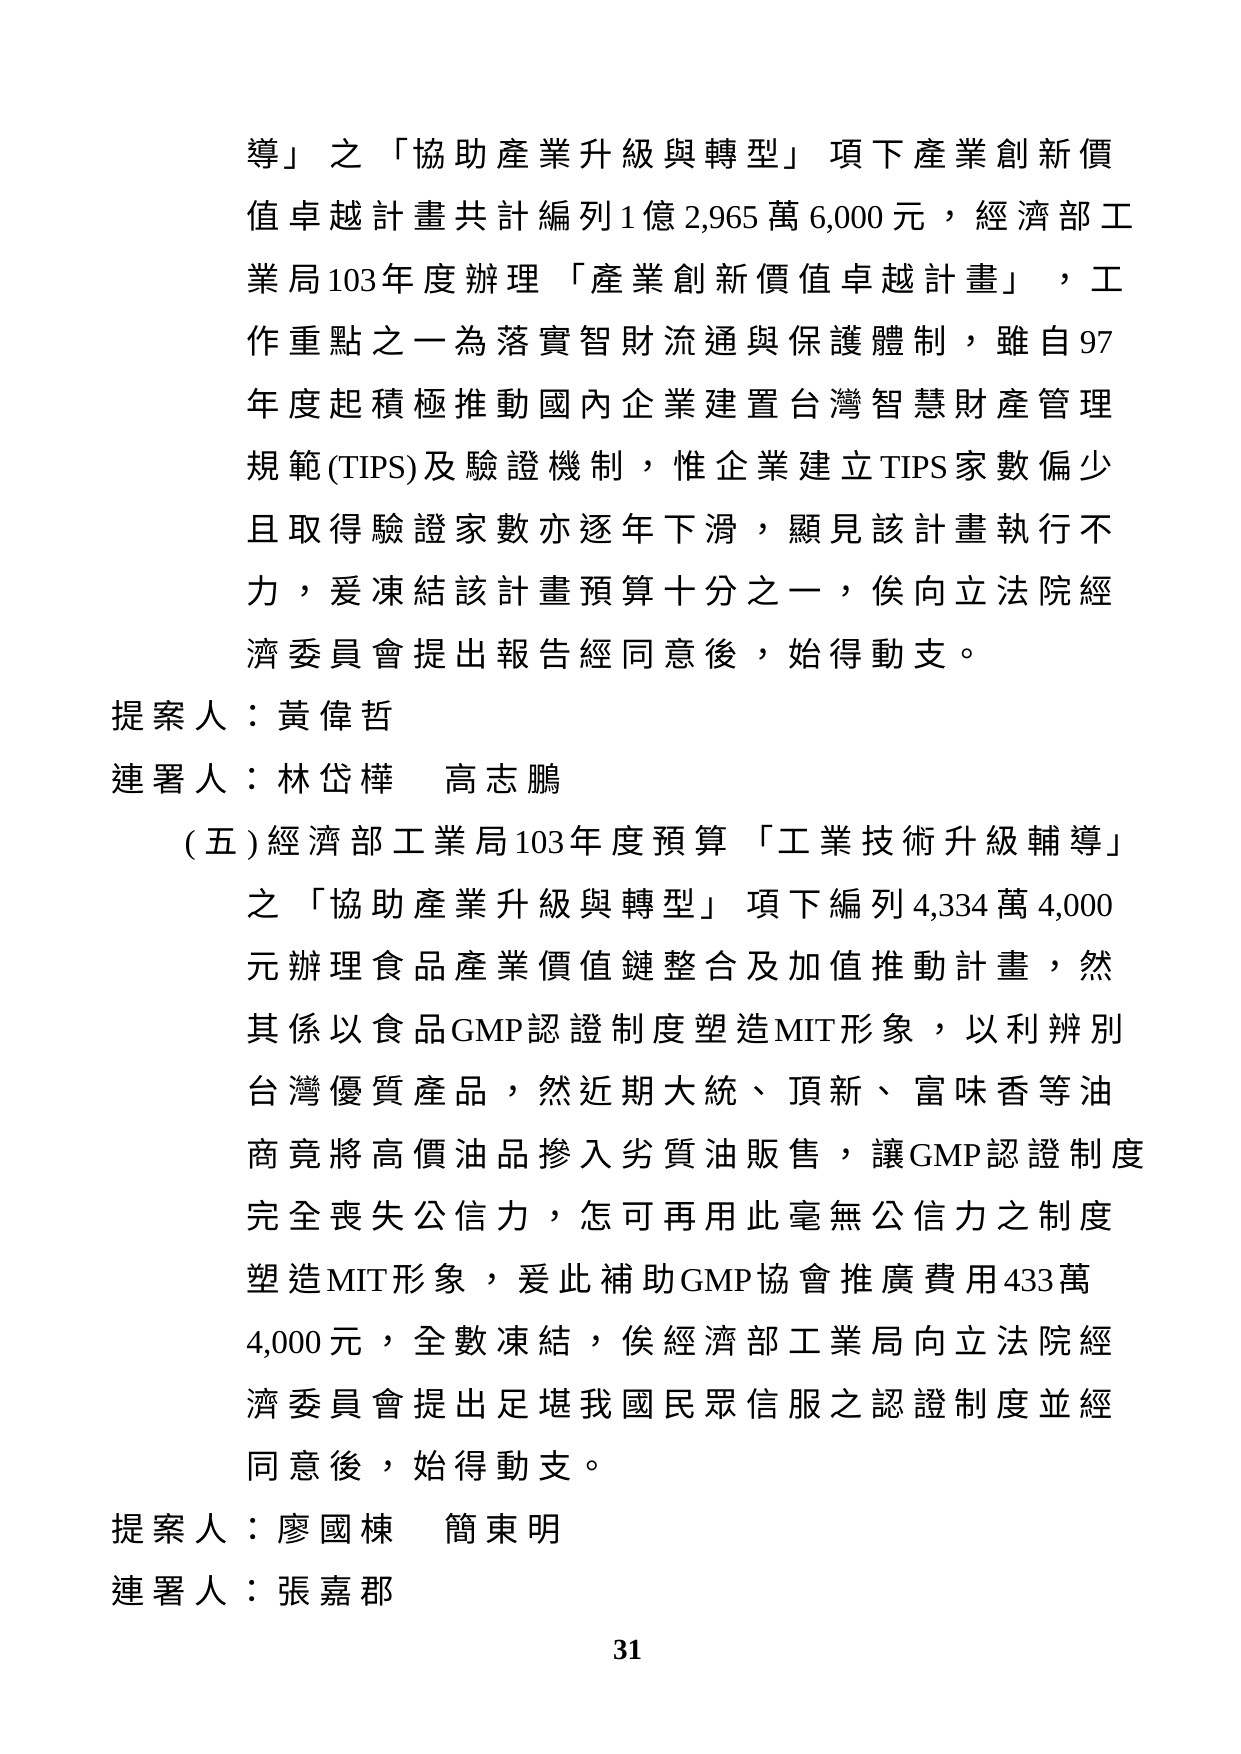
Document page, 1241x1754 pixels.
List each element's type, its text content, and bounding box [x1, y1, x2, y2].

text (五)經濟部工業局103年度預算「工業技術升級輔導」之「協助產業升級與轉型」項下編列4,334萬4,000元辦理食品產業價值鏈整合及加值推動計畫，然其係以食品GMP認證制度塑造MIT形象，以利辨別台灣優質產品，然近期大統、頂新、富味香等油商竟將高價油品摻入劣質油販售，讓GMP認證制度完全喪失公信力，怎可再用此毫無公信力之制度塑造MIT形象，爰此補助GMP協會推廣費用433萬4,000元，全數凍結，俟經濟部工業局向立法院經濟委員會提出足堪我國民眾信服之認證制度並經同意後，始得動支。 [176, 798, 1148, 1485]
text 連署人：林岱樺 高志鵬 [107, 735, 1044, 798]
text 連署人：張嘉郡 [107, 1548, 1044, 1610]
text 提案人：黃偉哲 [107, 673, 1044, 735]
text 導」之「協助產業升級與轉型」項下產業創新價值卓越計畫共計編列1億2,965萬6,000元，經濟部工業局103年度辦理「產業創新價值卓越計畫」，工作重點之一為落實智財流通與保護體制，雖自97年度起積極推動國內企業建置台灣智慧財產管理規範(TIPS)及驗證機制，惟企業建立TIPS家數偏少且取得驗證家數亦逐年下滑，顯見該計畫執行不力，爰凍結該計畫預算十分之一，俟向立法院經濟委員會提出報告經同意後，始得動支。 [176, 110, 1148, 673]
text 提案人：廖國棟 簡東明 [107, 1485, 1044, 1548]
